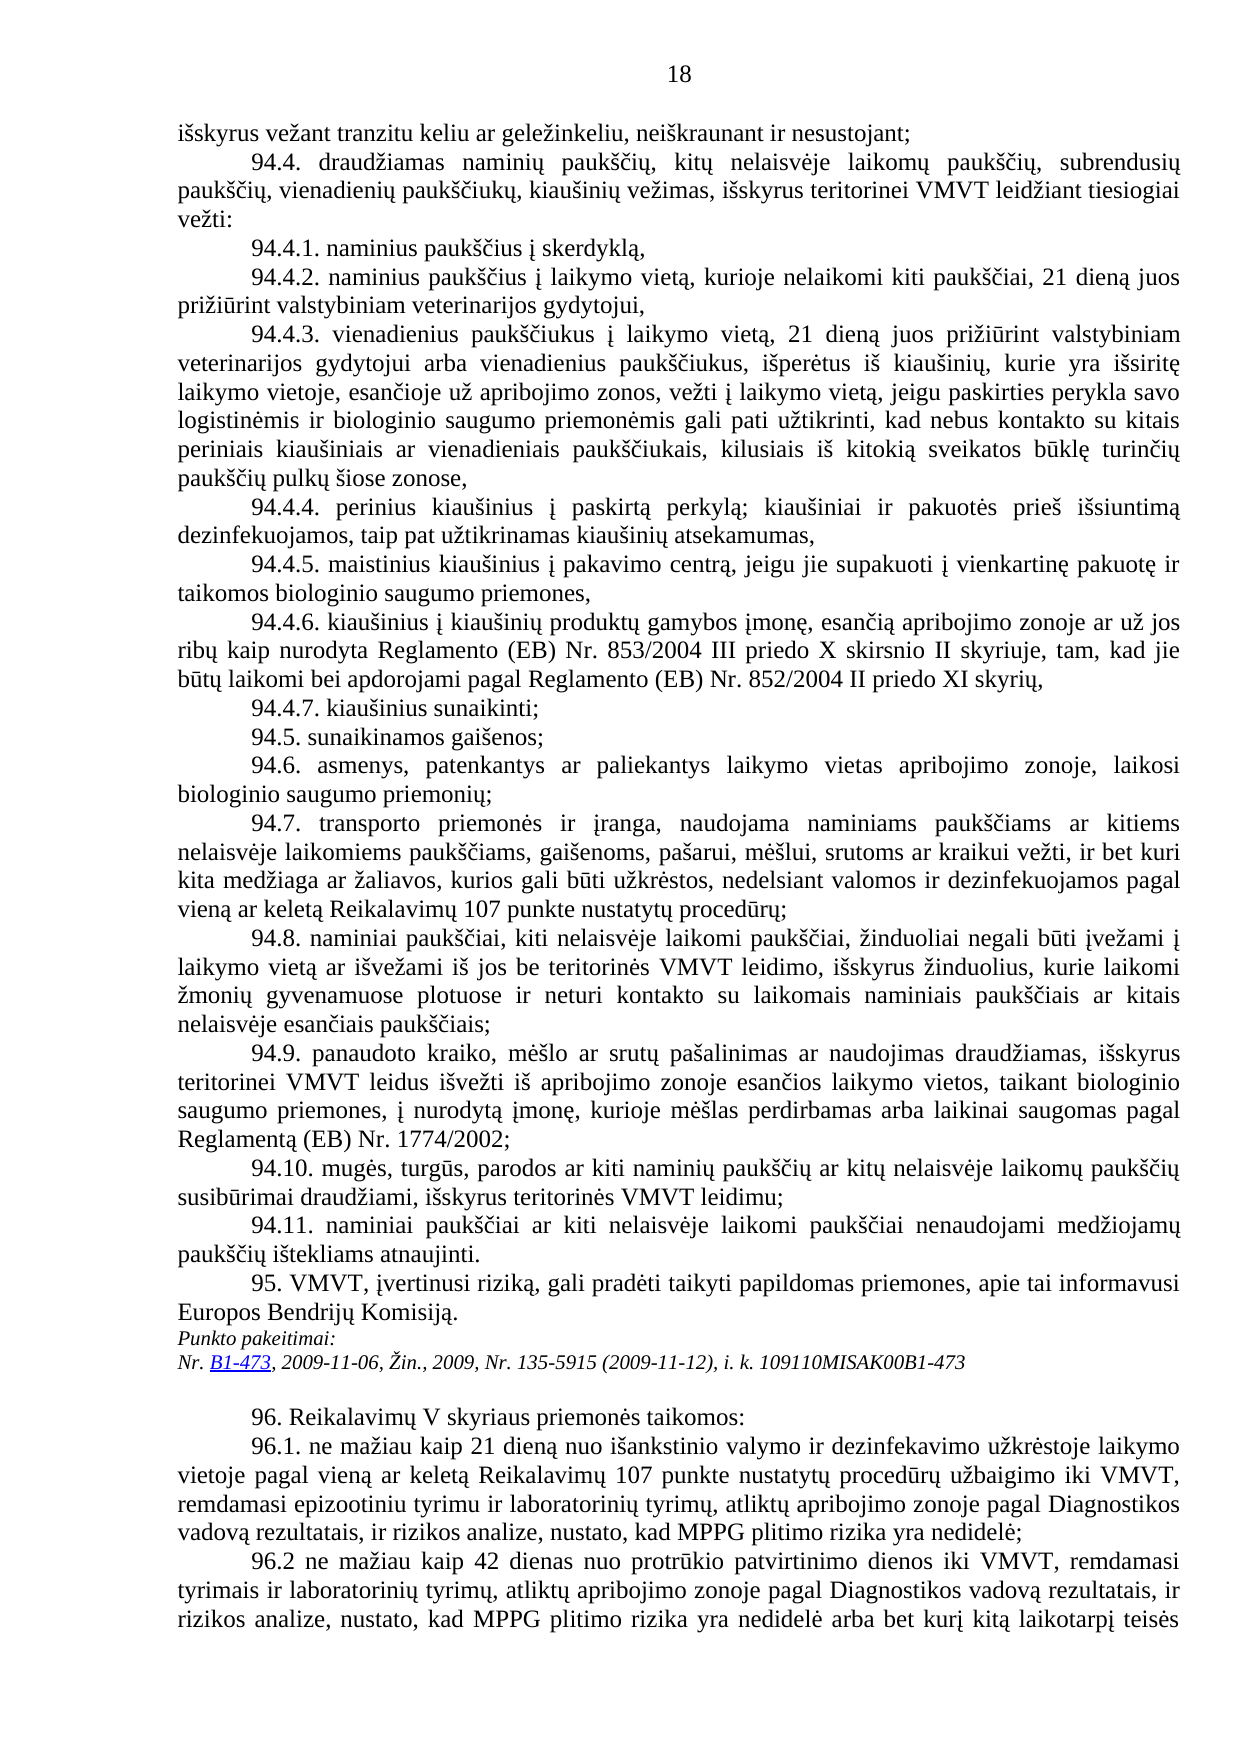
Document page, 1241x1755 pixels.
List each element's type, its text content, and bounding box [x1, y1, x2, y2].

text 94.4.3. vienadienius paukščiukus į laikymo vietą, 21 dieną juos prižiūrint valstybiniam veterinarijos gydytojui arba vienadienius paukščiukus, išperėtus iš kiaušinių, kurie yra išsiritę laikymo vietoje, esančioje už apribojimo zonos, vežti į laikymo vietą, jeigu paskirties perykla savo logistinėmis ir biologinio saugumo priemonėmis gali pati užtikrinti, kad nebus kontakto su kitais periniais kiaušiniais ar vienadieniais paukščiukais, kilusiais iš kitokią sveikatos būklę turinčių paukščių pulkų šiose zonose, [177, 319, 1181, 492]
text 96.1. ne mažiau kaip 21 dieną nuo išankstinio valymo ir dezinfekavimo užkrėstoje laikymo vietoje pagal vieną ar keletą Reikalavimų 107 punkte nustatytų procedūrų užbaigimo iki VMVT, remdamasi epizootiniu tyrimu ir laboratorinių tyrimų, atliktų apribojimo zonoje pagal Diagnostikos vadovą rezultatais, ir rizikos analize, nustato, kad MPPG plitimo rizika yra nedidelė; [177, 1431, 1181, 1546]
text 94.4. draudžiamas naminių paukščių, kitų nelaisvėje laikomų paukščių, subrendusių paukščių, vienadienių paukščiukų, kiaušinių vežimas, išskyrus teritorinei VMVT leidžiant tiesiogiai vežti: [177, 147, 1181, 233]
text 94.4.6. kiaušinius į kiaušinių produktų gamybos įmonę, esančią apribojimo zonoje ar už jos ribų kaip nurodyta Reglamento (EB) Nr. 853/2004 III priedo X skirsnio II skyriuje, tam, kad jie būtų laikomi bei apdorojami pagal Reglamento (EB) Nr. 852/2004 II priedo XI skyrių, [177, 607, 1181, 693]
text 94.9. panaudoto kraiko, mėšlo ar srutų pašalinimas ar naudojimas draudžiamas, išskyrus teritorinei VMVT leidus išvežti iš apribojimo zonoje esančios laikymo vietos, taikant biologinio saugumo priemones, į nurodytą įmonę, kurioje mėšlas perdirbamas arba laikinai saugomas pagal Reglamentą (EB) Nr. 1774/2002; [177, 1038, 1181, 1153]
text 94.6. asmenys, patenkantys ar paliekantys laikymo vietas apribojimo zonoje, laikosi biologinio saugumo priemonių; [177, 751, 1181, 808]
text 96. Reikalavimų V skyriaus priemonės taikomos: [177, 1402, 1181, 1431]
text 95. VMVT, įvertinusi riziką, gali pradėti taikyti papildomas priemones, apie tai informavusi Europos Bendrijų Komisiją. [177, 1268, 1181, 1326]
text 94.7. transporto priemonės ir įranga, naudojama naminiams paukščiams ar kitiems nelaisvėje laikomiems paukščiams, gaišenoms, pašarui, mėšlui, srutoms ar kraikui vežti, ir bet kuri kita medžiaga ar žaliavos, kurios gali būti užkrėstos, nedelsiant valomos ir dezinfekuojamos pagal vieną ar keletą Reikalavimų 107 punkte nustatytų procedūrų; [177, 808, 1181, 923]
text 94.4.5. maistinius kiaušinius į pakavimo centrą, jeigu jie supakuoti į vienkartinę pakuotę ir taikomos biologinio saugumo priemones, [177, 549, 1181, 607]
text 94.4.4. perinius kiaušinius į paskirtą perkylą; kiaušiniai ir pakuotės prieš išsiuntimą dezinfekuojamos, taip pat užtikrinamas kiaušinių atsekamumas, [177, 492, 1181, 549]
text Nr. B1-473, 2009-11-06, Žin., 2009, Nr. 135-5915 (2009-11-12), i. k. 109110MISAK00B1-473 [177, 1350, 1181, 1374]
text išskyrus vežant tranzitu keliu ar geležinkeliu, neiškraunant ir nesustojant; [177, 118, 1181, 147]
text 94.4.1. naminius paukščius į skerdyklą, [177, 233, 1181, 262]
text 94.11. naminiai paukščiai ar kiti nelaisvėje laikomi paukščiai nenaudojami medžiojamų paukščių ištekliams atnaujinti. [177, 1211, 1181, 1268]
text 96.2 ne mažiau kaip 42 dienas nuo protrūkio patvirtinimo dienos iki VMVT, remdamasi tyrimais ir laboratorinių tyrimų, atliktų apribojimo zonoje pagal Diagnostikos vadovą rezultatais, ir rizikos analize, nustato, kad MPPG plitimo rizika yra nedidelė arba bet kurį kitą laikotarpį teisės [177, 1546, 1181, 1632]
text 94.10. mugės, turgūs, parodos ar kiti naminių paukščių ar kitų nelaisvėje laikomų paukščių susibūrimai draudžiami, išskyrus teritorinės VMVT leidimu; [177, 1153, 1181, 1211]
text 94.5. sunaikinamos gaišenos; [177, 722, 1181, 751]
text Punkto pakeitimai: [177, 1326, 1181, 1350]
text 94.4.2. naminius paukščius į laikymo vietą, kurioje nelaikomi kiti paukščiai, 21 dieną juos prižiūrint valstybiniam veterinarijos gydytojui, [177, 262, 1181, 319]
text 94.4.7. kiaušinius sunaikinti; [177, 693, 1181, 722]
text 94.8. naminiai paukščiai, kiti nelaisvėje laikomi paukščiai, žinduoliai negali būti įvežami į laikymo vietą ar išvežami iš jos be teritorinės VMVT leidimo, išskyrus žinduolius, kurie laikomi žmonių gyvenamuose plotuose ir neturi kontakto su laikomais naminiais paukščiais ar kitais nelaisvėje esančiais paukščiais; [177, 923, 1181, 1038]
